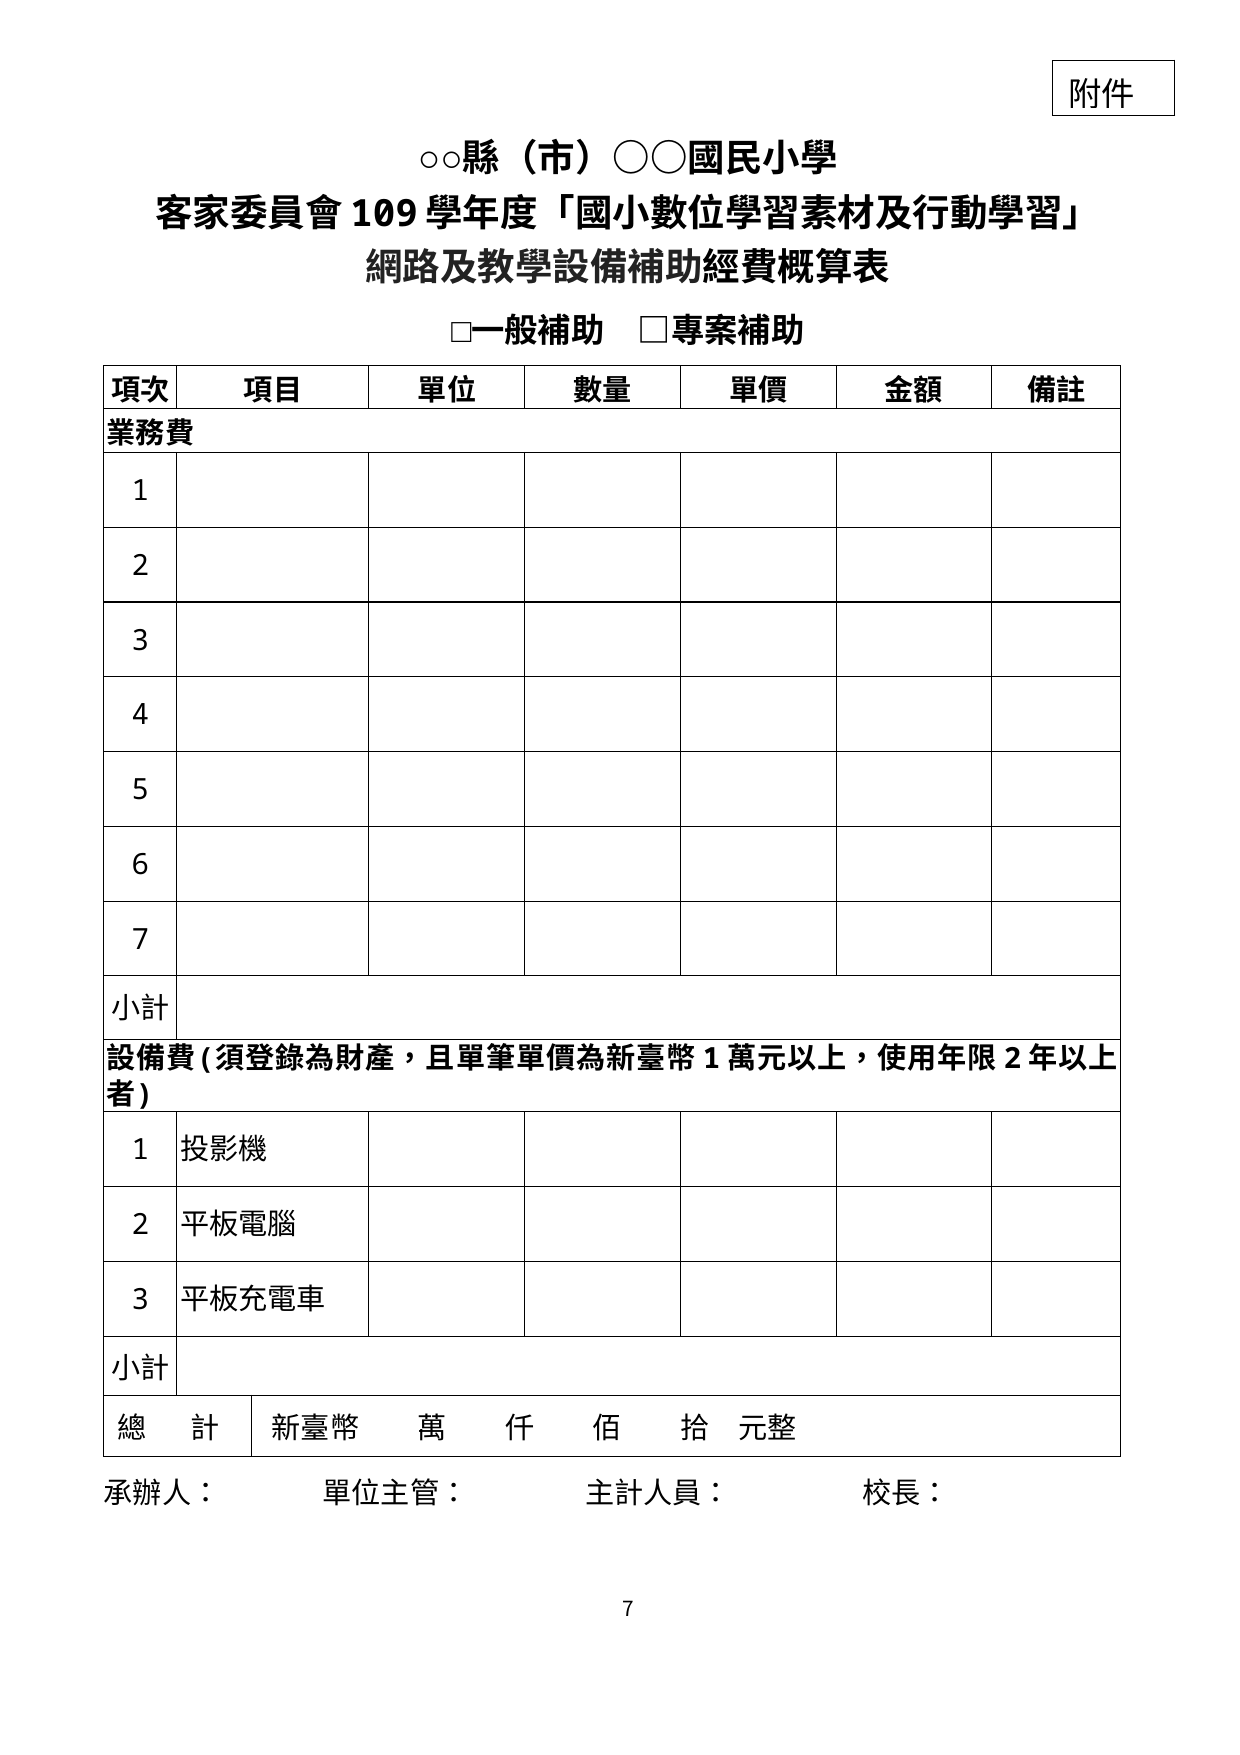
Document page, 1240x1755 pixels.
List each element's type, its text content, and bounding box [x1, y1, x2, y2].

table_cell [837, 528, 991, 601]
table_cell [837, 1112, 991, 1186]
table_cell [992, 752, 1120, 826]
table_cell [177, 528, 368, 601]
table_cell [681, 453, 836, 527]
table_cell 平板充電車 [177, 1262, 368, 1336]
text [1053, 61, 1174, 115]
table_cell [837, 752, 991, 826]
table_cell [837, 453, 991, 527]
table_cell [525, 902, 680, 975]
table_cell [837, 1187, 991, 1261]
table_cell [837, 827, 991, 901]
table_cell 投影機 [177, 1112, 368, 1186]
table_cell [992, 1187, 1120, 1261]
table_cell [369, 1262, 524, 1336]
table_cell [177, 902, 368, 975]
table_header 單位 [369, 366, 524, 408]
table_cell [369, 603, 524, 676]
table_header 備註 [992, 366, 1120, 408]
text 承辦人： 單位主管： 主計人員： 校長： [103, 1470, 1152, 1512]
table_cell [837, 902, 991, 975]
table_cell [992, 1262, 1120, 1336]
table_cell [525, 827, 680, 901]
table_cell [369, 1187, 524, 1261]
table_cell 1 [104, 453, 176, 527]
table_cell [177, 752, 368, 826]
table_cell [525, 1262, 680, 1336]
table_header 項次 [104, 366, 176, 408]
text 客家委員會109學年度「國小數位學習素材及行動學習」 [103, 183, 1152, 237]
table_cell [992, 677, 1120, 751]
table_cell [525, 528, 680, 601]
table_cell [837, 603, 991, 676]
text 網路及教學設備補助經費概算表 [103, 237, 1152, 292]
table_cell 3 [104, 603, 176, 676]
table_cell [525, 453, 680, 527]
table_cell [525, 1187, 680, 1261]
table_cell [525, 603, 680, 676]
table_cell 總 計 [104, 1396, 251, 1456]
table_cell 業務費 [104, 409, 1120, 452]
table_cell [681, 827, 836, 901]
table_cell [369, 827, 524, 901]
table_cell 7 [104, 902, 176, 975]
table_cell 4 [104, 677, 176, 751]
table_cell [681, 603, 836, 676]
table_cell [525, 1112, 680, 1186]
table_cell [681, 902, 836, 975]
table_cell [681, 677, 836, 751]
table_cell [992, 902, 1120, 975]
table_cell [992, 827, 1120, 901]
table_header 單價 [681, 366, 836, 408]
table_cell [177, 603, 368, 676]
text □一般補助 □專案補助 [103, 304, 1152, 352]
table_cell [681, 1187, 836, 1261]
table_cell 3 [104, 1262, 176, 1336]
table_cell [177, 453, 368, 527]
table_cell 小計 [104, 976, 176, 1039]
table_cell [177, 1337, 1120, 1394]
text 附件2 [1068, 68, 1159, 107]
table_cell [369, 677, 524, 751]
table_header 項目 [177, 366, 368, 408]
table_header 數量 [525, 366, 680, 408]
table_cell [369, 902, 524, 975]
table_cell 6 [104, 827, 176, 901]
table_cell 小計 [104, 1337, 176, 1394]
table_cell [369, 528, 524, 601]
table_cell [177, 976, 1120, 1039]
table_cell 平板電腦 [177, 1187, 368, 1261]
table_cell [992, 453, 1120, 527]
table_cell [992, 1112, 1120, 1186]
table_header 金額 [837, 366, 991, 408]
text ○○縣（市）○○國民小學 [103, 128, 1152, 183]
table_cell [525, 677, 680, 751]
table_cell 設備費(須登錄為財產，且單筆單價為新臺幣1萬元以上，使用年限2年以上者) [104, 1040, 1120, 1111]
table_cell 1 [104, 1112, 176, 1186]
table_cell [837, 1262, 991, 1336]
table_cell 2 [104, 1187, 176, 1261]
table_cell [681, 1112, 836, 1186]
table_cell 2 [104, 528, 176, 601]
table_cell [369, 752, 524, 826]
table_cell [992, 528, 1120, 601]
table_cell 5 [104, 752, 176, 826]
table_cell [177, 677, 368, 751]
table_cell [369, 1112, 524, 1186]
table_cell [992, 603, 1120, 676]
table_cell [681, 752, 836, 826]
table_cell [681, 1262, 836, 1336]
table_cell [525, 752, 680, 826]
table_cell 新臺幣 萬 仟 佰 拾 元整 [252, 1396, 1120, 1456]
table_cell [681, 528, 836, 601]
table_cell [837, 677, 991, 751]
table_cell [369, 453, 524, 527]
table_cell [177, 827, 368, 901]
